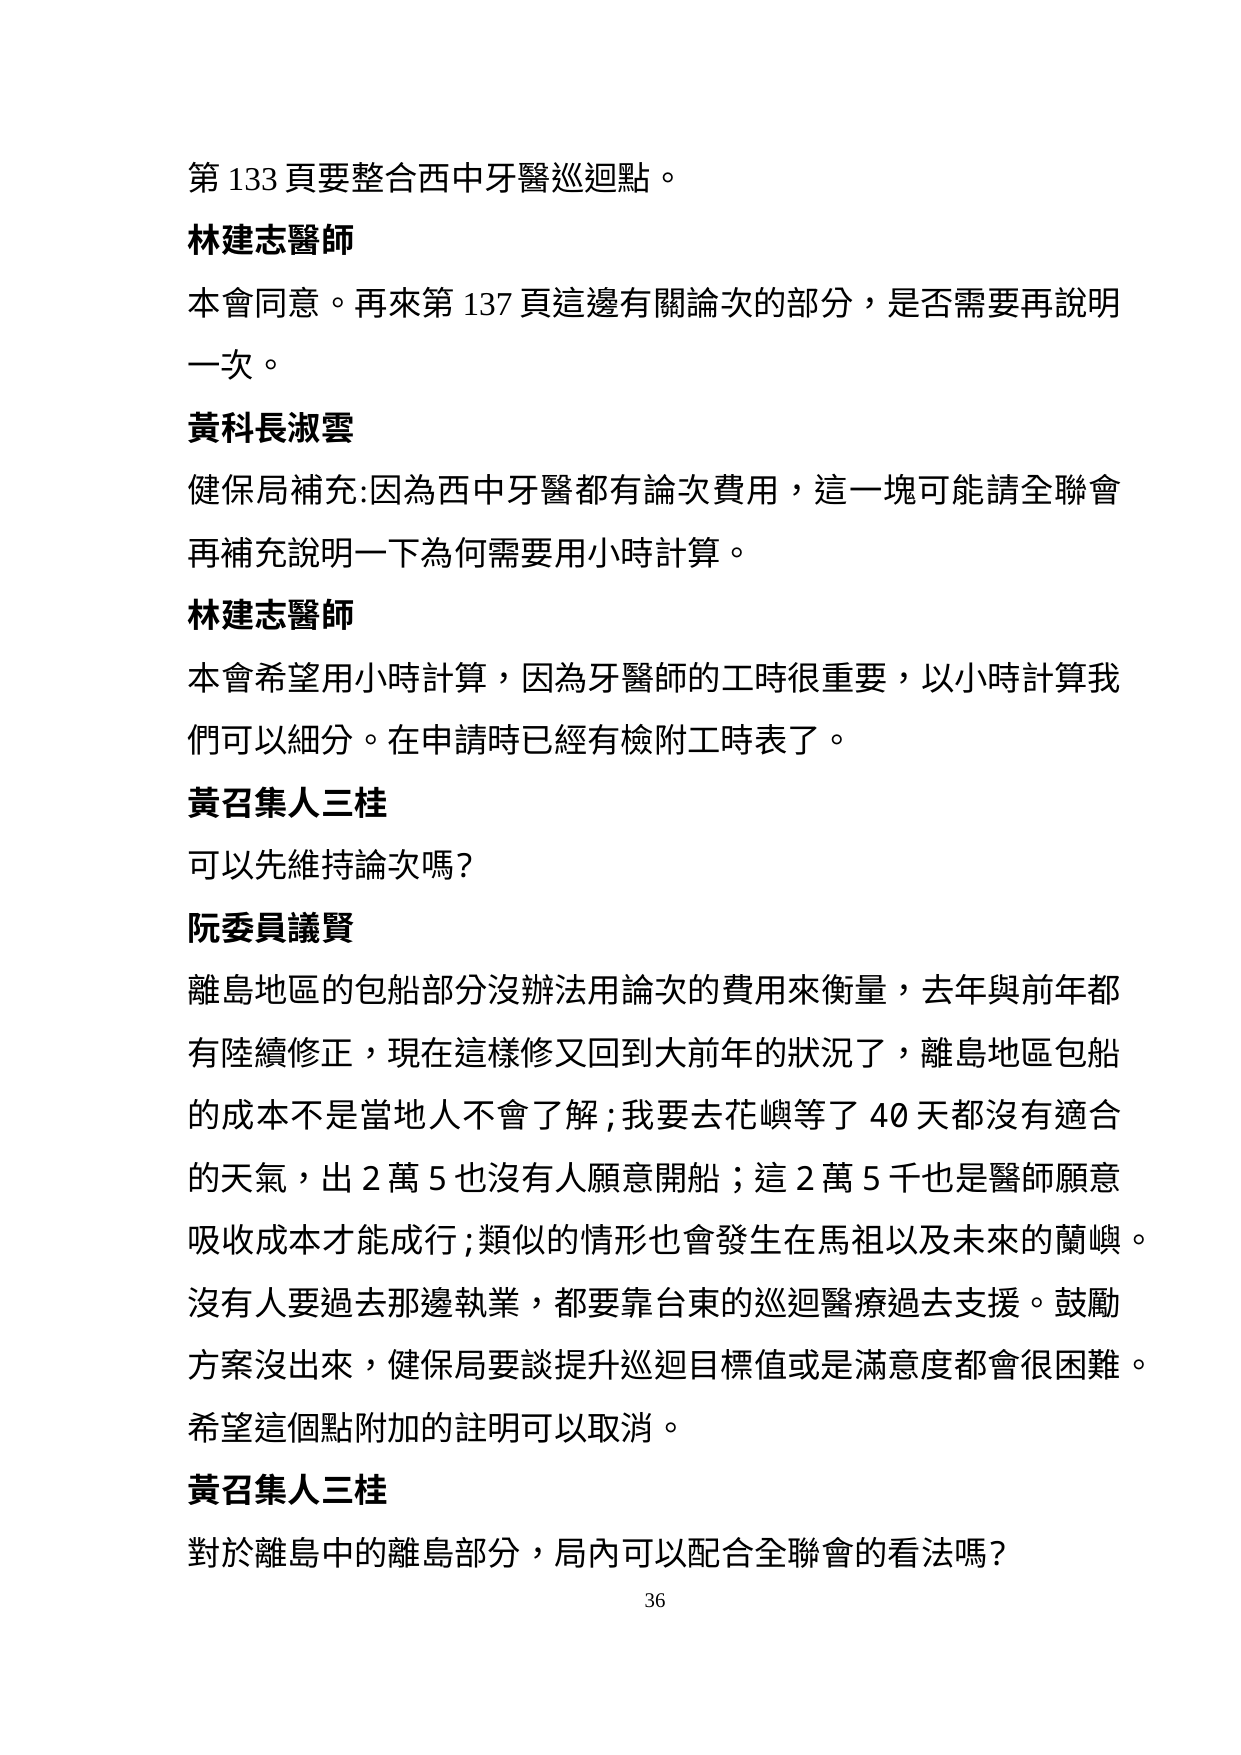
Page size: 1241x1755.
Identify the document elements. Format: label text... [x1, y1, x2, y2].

text 阮委員議賢 [187, 884, 1122, 947]
text 第133頁要整合西中牙醫巡迴點。 [187, 134, 1122, 197]
text 本會同意。再來第137頁這邊有關論次的部分，是否需要再說明一次。 [187, 259, 1122, 384]
text 離島地區的包船部分沒辦法用論次的費用來衡量，去年與前年都有陸續修正，現在這樣修又回到大前年的狀況了，離島地區包船的成本不是當地人不會了解;我要去花嶼等了40天都沒有適合的天氣，出2萬5也沒有人願意開船；這2萬5千也是醫師願意吸收成本才能成行;類似的情形也會發生在馬祖以及未來的蘭嶼。沒有人要過去那邊執業，都要靠台東的巡迴醫療過去支援。鼓勵方案沒出來，健保局要談提升巡迴目標值或是滿意度都會很困難。希望這個點附加的註明可以取消。 [187, 947, 1122, 1447]
text 黃召集人三桂 [187, 759, 1122, 822]
text 健保局補充:因為西中牙醫都有論次費用，這一塊可能請全聯會再補充說明一下為何需要用小時計算。 [187, 447, 1122, 572]
text 黃科長淑雲 [187, 384, 1122, 447]
text 林建志醫師 [187, 197, 1122, 259]
text 可以先維持論次嗎? [187, 822, 1122, 884]
text 本會希望用小時計算，因為牙醫師的工時很重要，以小時計算我們可以細分。在申請時已經有檢附工時表了。 [187, 634, 1122, 759]
text 對於離島中的離島部分，局內可以配合全聯會的看法嗎? [187, 1509, 1122, 1572]
text 林建志醫師 [187, 572, 1122, 634]
text 黃召集人三桂 [187, 1447, 1122, 1509]
